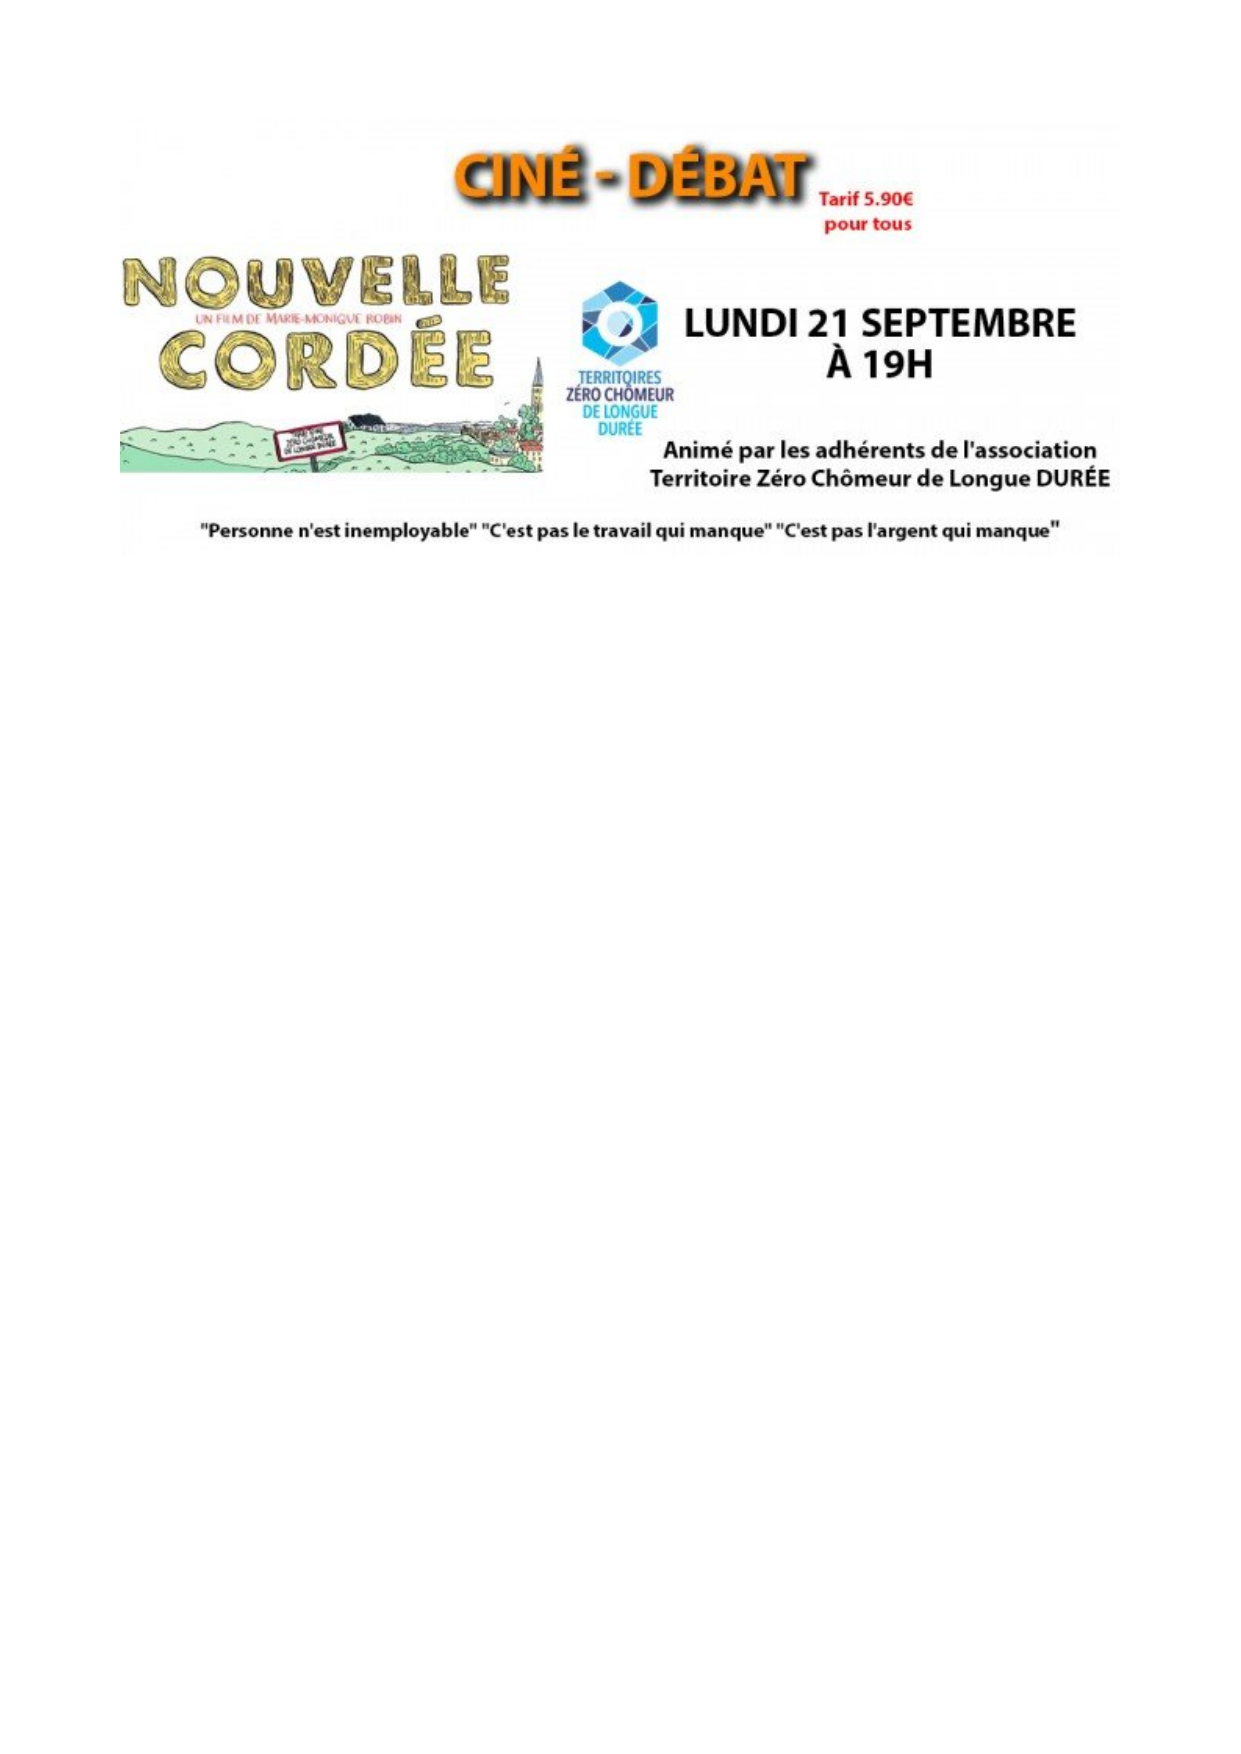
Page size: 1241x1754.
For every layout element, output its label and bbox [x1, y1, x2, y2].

picture [120, 118, 1121, 556]
